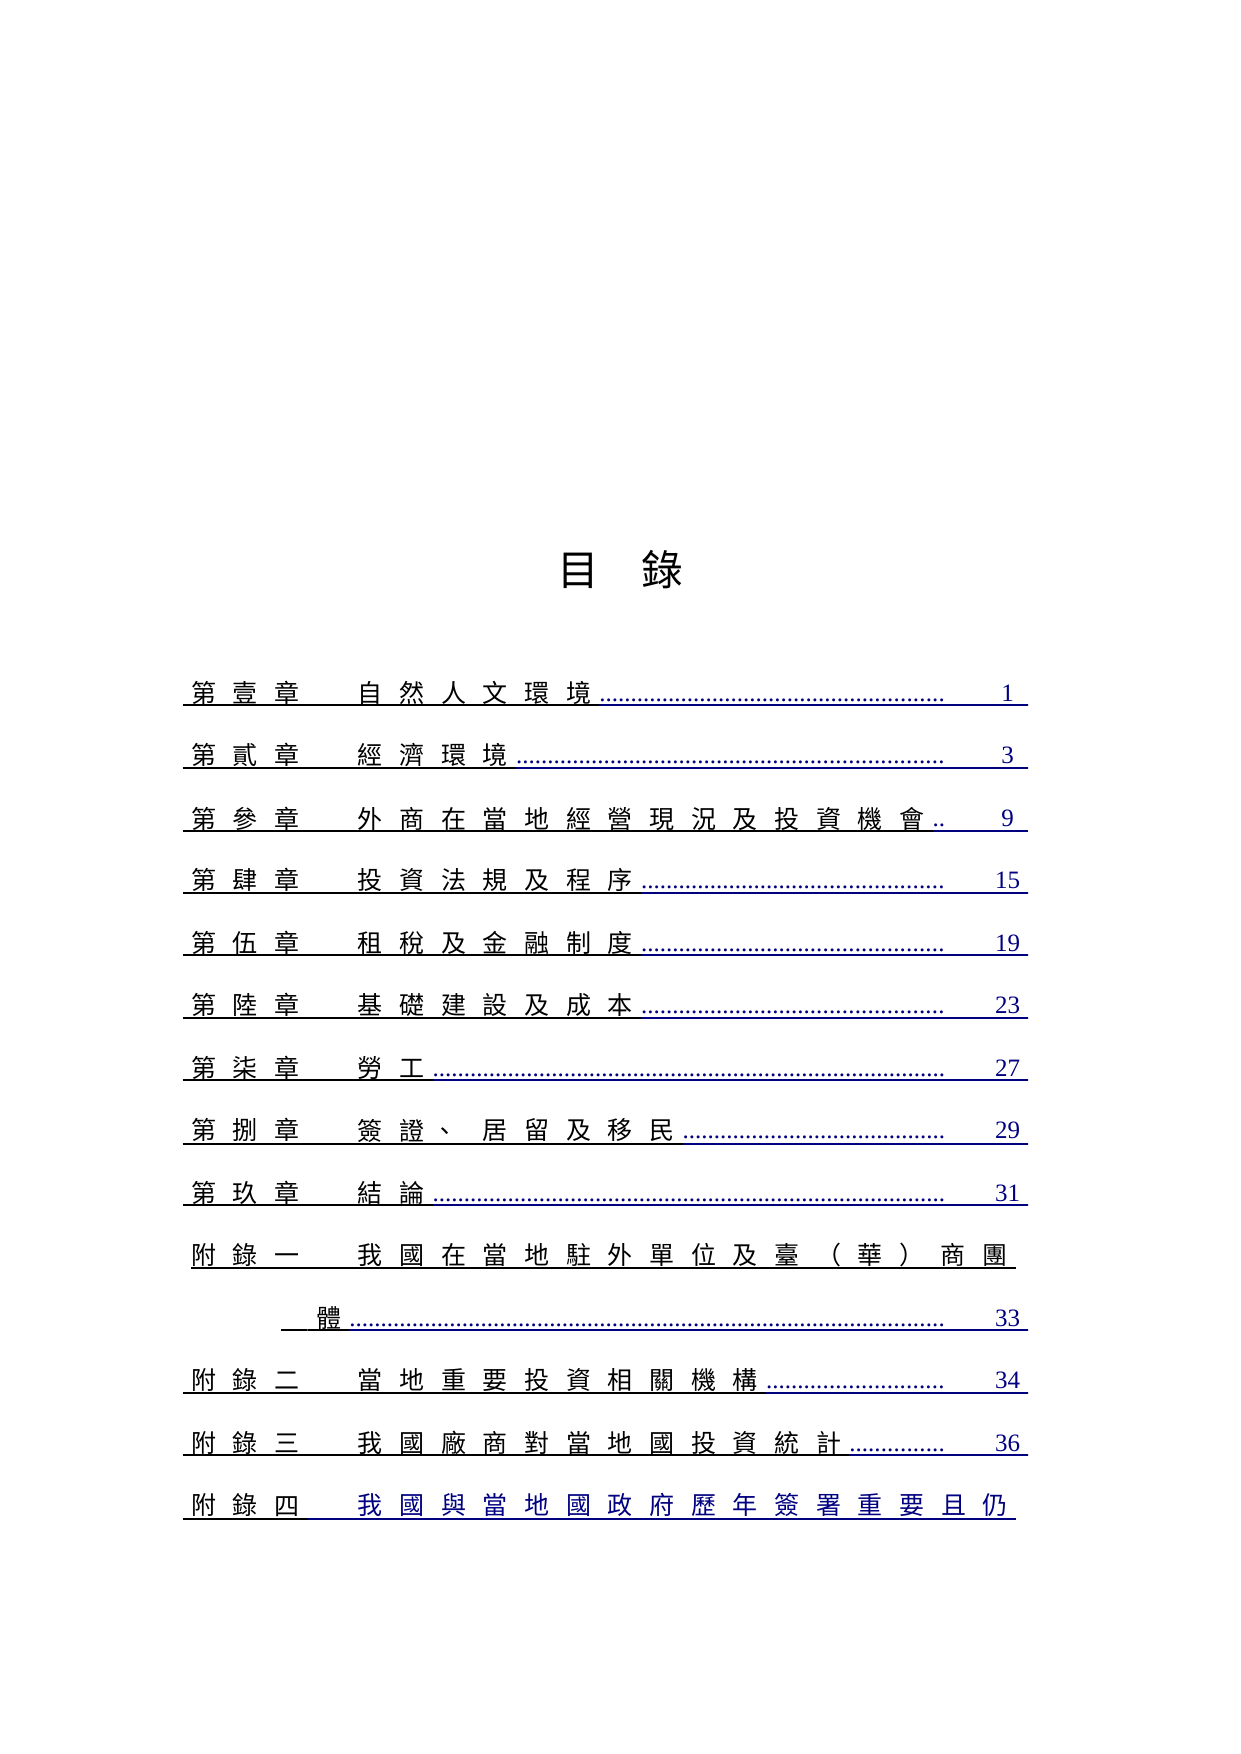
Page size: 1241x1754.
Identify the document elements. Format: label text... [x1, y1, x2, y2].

text 目 錄 [183, 526, 1058, 588]
text [183, 769, 1028, 776]
text [183, 832, 1028, 838]
text 第捌章 簽證、居留及移民 29 [183, 1088, 1028, 1143]
text [183, 1145, 1028, 1151]
text 第玖章 結論 31 [183, 1151, 1028, 1204]
text [183, 1456, 1028, 1463]
text 第伍章 租稅及金融制度 19 [183, 901, 1028, 954]
text [183, 1081, 1028, 1088]
text [183, 706, 1028, 713]
text [183, 956, 1028, 963]
text [183, 1206, 1028, 1213]
text [183, 894, 1028, 901]
text 第陸章 基礎建設及成本 23 [183, 963, 1028, 1017]
text [183, 1019, 1028, 1026]
text 第壹章 自然人文環境 1 [183, 651, 1028, 704]
text 第參章 外商在當地經營現況及投資機會 9 [183, 776, 1028, 830]
text 第肆章 投資法規及程序 15 [183, 838, 1028, 892]
text 第柒章 勞工 27 [183, 1026, 1028, 1079]
text 附錄二 當地重要投資相關機構 34 [183, 1338, 1028, 1392]
text 附錄三 我國廠商對當地國投資統計 36 [183, 1401, 1028, 1454]
text [183, 1394, 1028, 1401]
text 附錄一 我國在當地駐外單位及臺（華）商團體 33 [183, 1213, 1028, 1338]
text 附錄四 我國與當地國政府歷年簽署重要且仍 [183, 1463, 1028, 1526]
text 第貳章 經濟環境 3 [183, 713, 1028, 767]
